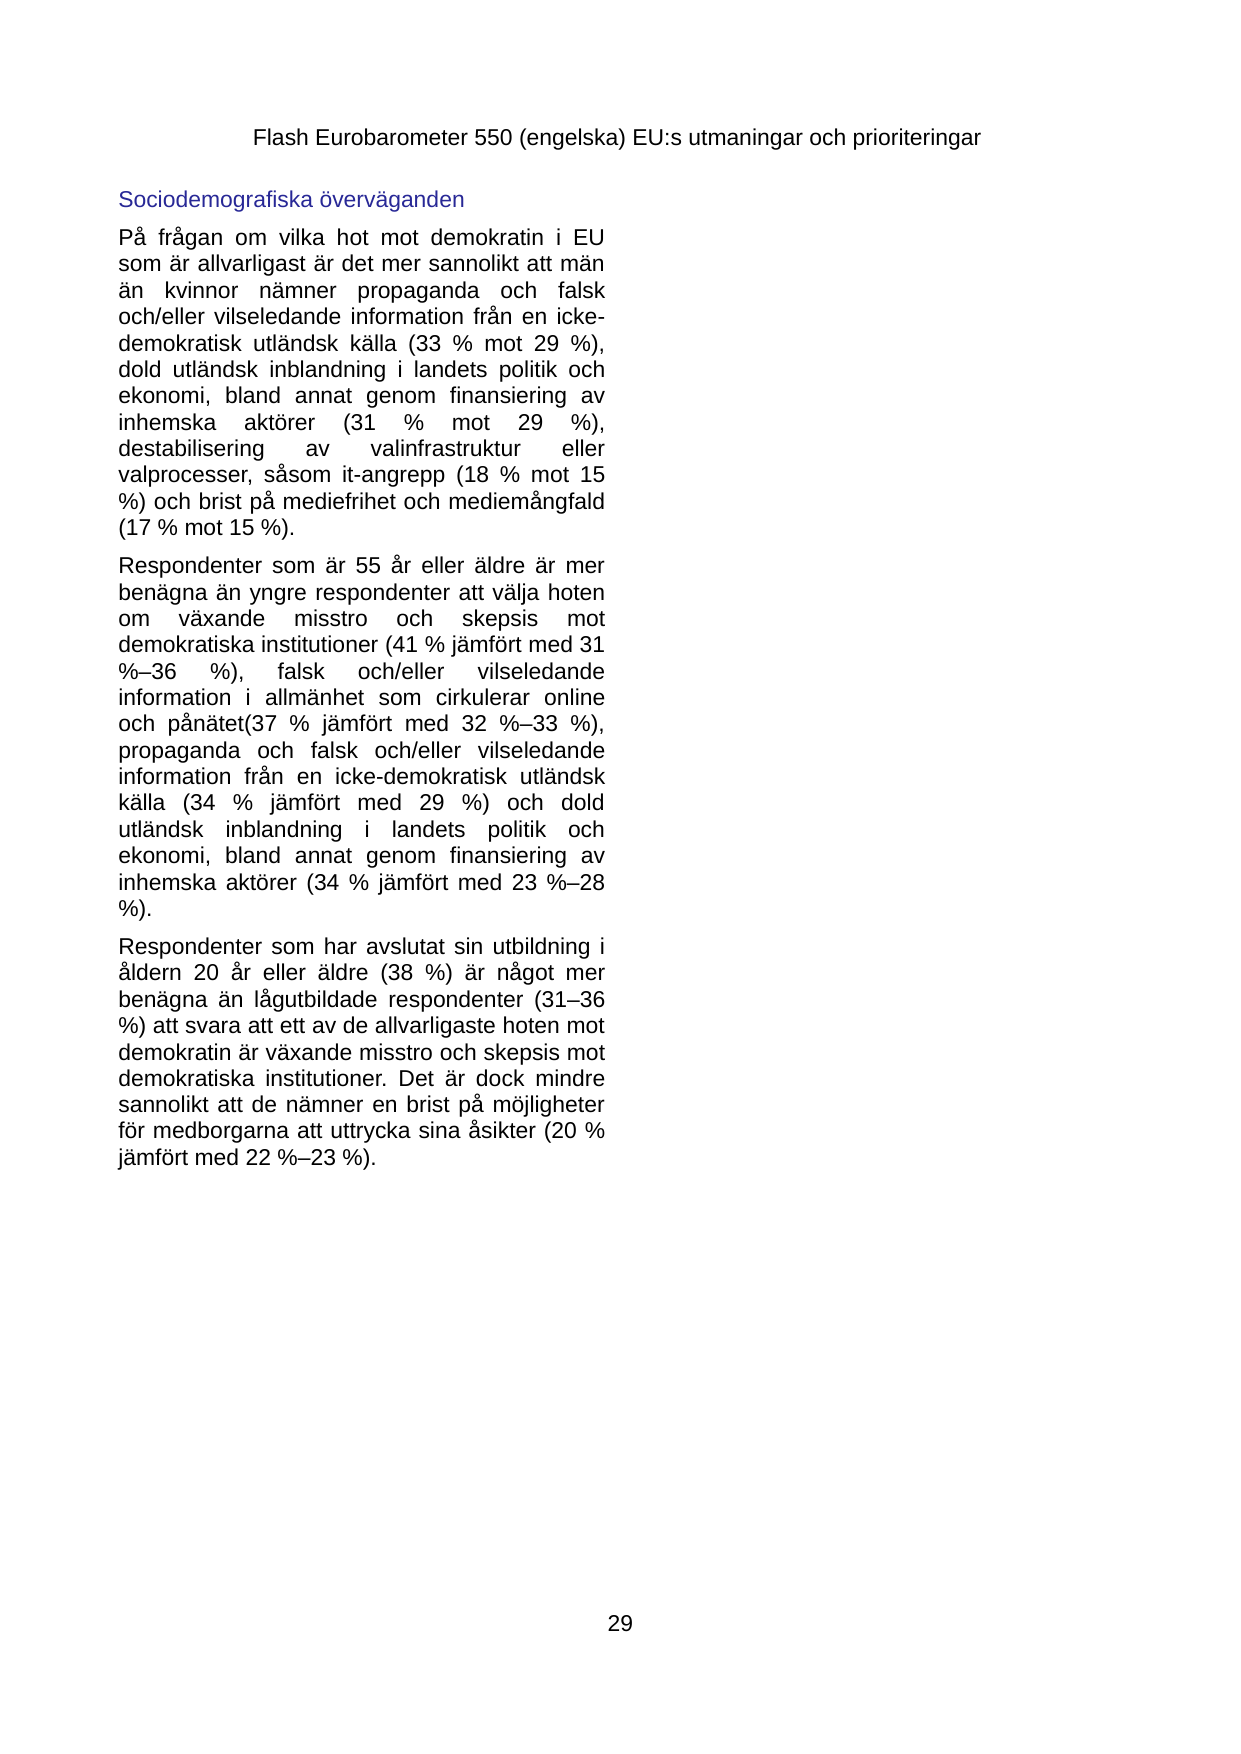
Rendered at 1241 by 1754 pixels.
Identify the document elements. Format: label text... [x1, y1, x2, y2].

text Respondenter som har avslutat sin utbildning i åldern 20 år eller äldre (38 %) är något mer benägna än lågutbildade respondenter (31–36 %) att svara att ett av de allvarligaste hoten mot demokratin är växande misstro och skepsis mot demokratiska institutioner. Det är dock mindre sannolikt att de nämner en brist på möjligheter för medborgarna att uttrycka sina åsikter (20 % jämfört med 22 %–23 %). [118, 933, 605, 1170]
text Sociodemografiska överväganden [118, 186, 605, 212]
text Respondenter som är 55 år eller äldre är mer benägna än yngre respondenter att välja hoten om växande misstro och skepsis mot demokratiska institutioner (41 % jämfört med 31 %–36 %), falsk och/eller vilseledande information i allmänhet som cirkulerar online och pånätet(37 % jämfört med 32 %–33 %), propaganda och falsk och/eller vilseledande information från en icke-demokratisk utländsk källa (34 % jämfört med 29 %) och dold utländsk inblandning i landets politik och ekonomi, bland annat genom finansiering av inhemska aktörer (34 % jämfört med 23 %–28 %). [118, 552, 605, 921]
text På frågan om vilka hot mot demokratin i EU som är allvarligast är det mer sannolikt att män än kvinnor nämner propaganda och falsk och/eller vilseledande information från en icke-demokratisk utländsk källa (33 % mot 29 %), dold utländsk inblandning i landets politik och ekonomi, bland annat genom finansiering av inhemska aktörer (31 % mot 29 %), destabilisering av valinfrastruktur eller valprocesser, såsom it-angrepp (18 % mot 15 %) och brist på mediefrihet och mediemångfald (17 % mot 15 %). [118, 224, 605, 540]
